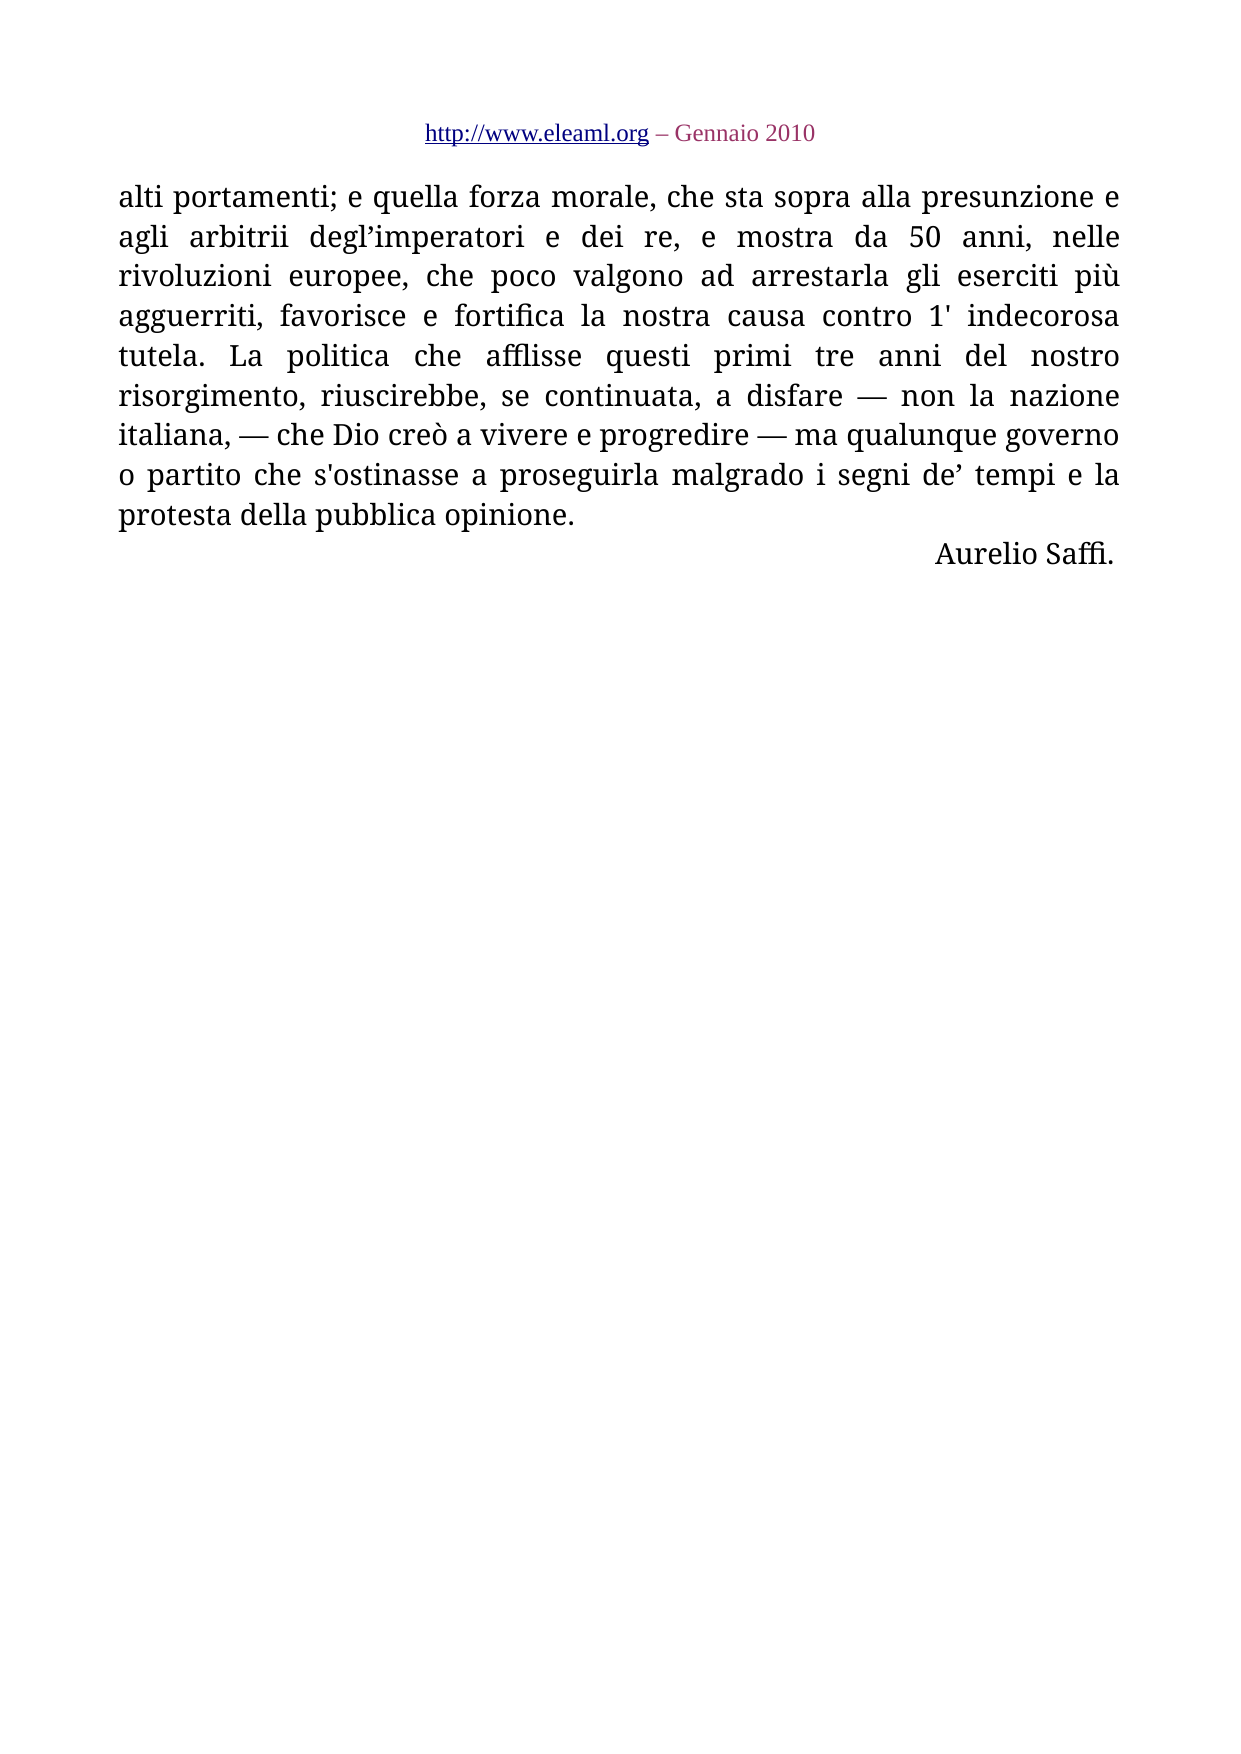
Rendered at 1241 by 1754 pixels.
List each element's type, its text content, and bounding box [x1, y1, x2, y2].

text Aurelio Saffi. [118, 533, 1122, 573]
text alti portamenti; e quella forza morale, che sta sopra alla presunzione e agli arbitrii degl’imperatori e dei re, e mostra da 50 anni, nelle rivoluzioni europee, che poco valgono ad arrestarla gli eserciti più agguerriti, favorisce e fortifica la nostra causa contro 1' indecorosa tutela. La politica che afflisse questi primi tre anni del nostro risorgimento, riuscirebbe, se continuata, a disfare — non la nazione italiana, — che Dio creò a vivere e progredire — ma qualunque governo o partito che s'ostinasse a proseguirla malgrado i segni de’ tempi e la protesta della pubblica opinione. [118, 176, 1122, 533]
